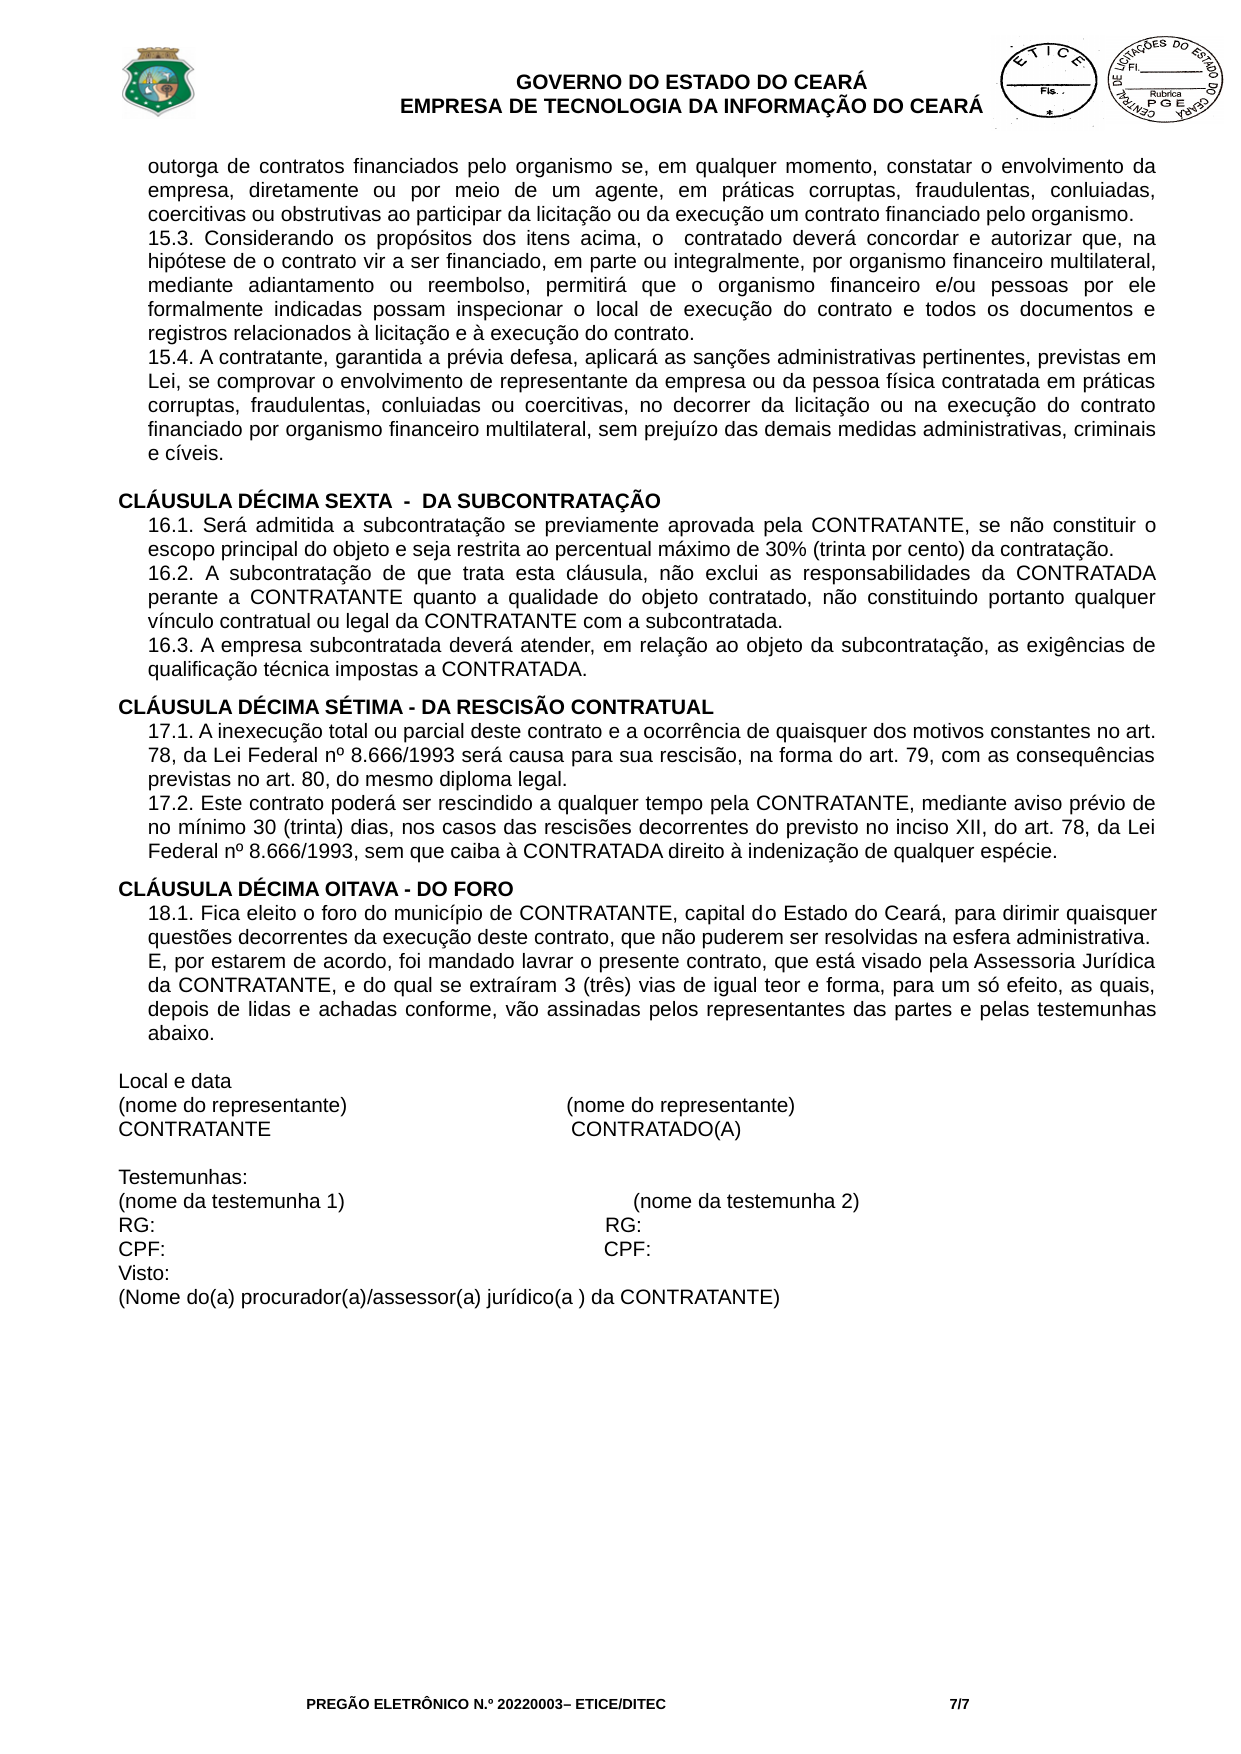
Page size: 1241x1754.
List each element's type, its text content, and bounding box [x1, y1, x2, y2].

text CLÁUSULA DÉCIMA SÉTIMA - DA RESCISÃO CONTRATUAL [118, 695, 1157, 719]
text 16.1. Será admitida a subcontratação se previamente aprovada pela CONTRATANTE, se não constituir o escopo principal do objeto e seja restrita ao percentual máximo de 30% (trinta por cento) da contratação. [148, 513, 1157, 561]
picture [1106, 35, 1224, 125]
text (nome da testemunha 1) (nome da testemunha 2) [118, 1189, 1157, 1213]
text 15.4. A contratante, garantida a prévia defesa, aplicará as sanções administrativas pertinentes, previstas em Lei, se comprovar o envolvimento de representante da empresa ou da pessoa física contratada em práticas corruptas, fraudulentas, conluiadas ou coercitivas, no decorrer da licitação ou na execução do contrato financiado por organismo financeiro multilateral, sem prejuízo das demais medidas administrativas, criminais e cíveis. [148, 345, 1157, 465]
text 16.3. A empresa subcontratada deverá atender, em relação ao objeto da subcontratação, as exigências de qualificação técnica impostas a CONTRATADA. [148, 633, 1157, 681]
text 17.2. Este contrato poderá ser rescindido a qualquer tempo pela CONTRATANTE, mediante aviso prévio de no mínimo 30 (trinta) dias, nos casos das rescisões decorrentes do previsto no inciso XII, do art. 78, da Lei Federal nº 8.666/1993, sem que caiba à CONTRATADA direito à indenização de qualquer espécie. [148, 791, 1157, 863]
text Local e data [118, 1069, 1157, 1093]
text (Nome do(a) procurador(a)/assessor(a) jurídico(a ) da CONTRATANTE) [118, 1284, 1157, 1308]
text Visto: [118, 1261, 1157, 1284]
text CONTRATANTE CONTRATADO(A) [118, 1117, 1157, 1141]
text Testemunhas: [118, 1165, 1157, 1189]
text CLÁUSULA DÉCIMA OITAVA - DO FORO [118, 877, 1157, 901]
text 15.3. Considerando os propósitos dos itens acima, o contratado deverá concordar e autorizar que, na hipótese de o contrato vir a ser financiado, em parte ou integralmente, por organismo financeiro multilateral, mediante adiantamento ou reembolso, permitirá que o organismo financeiro e/ou pessoas por ele formalmente indicadas possam inspecionar o local de execução do contrato e todos os documentos e registros relacionados à licitação e à execução do contrato. [148, 225, 1157, 345]
text E, por estarem de acordo, foi mandado lavrar o presente contrato, que está visado pela Assessoria Jurídica da CONTRATANTE, e do qual se extraíram 3 (três) vias de igual teor e forma, para um só efeito, as quais, depois de lidas e achadas conforme, vão assinadas pelos representantes das partes e pelas testemunhas abaixo. [148, 949, 1157, 1045]
text 18.1. Fica eleito o foro do município de CONTRATANTE, capital do Estado do Ceará, para dirimir quaisquer questões decorrentes da execução deste contrato, que não puderem ser resolvidas na esfera administrativa. [148, 901, 1157, 949]
text 17.1. A inexecução total ou parcial deste contrato e a ocorrência de quaisquer dos motivos constantes no art. 78, da Lei Federal nº 8.666/1993 será causa para sua rescisão, na forma do art. 79, com as consequências previstas no art. 80, do mesmo diploma legal. [148, 719, 1157, 791]
text CPF: CPF: [118, 1237, 1157, 1261]
text outorga de contratos financiados pelo organismo se, em qualquer momento, constatar o envolvimento da empresa, diretamente ou por meio de um agente, em práticas corruptas, fraudulentas, conluiadas, coercitivas ou obstrutivas ao participar da licitação ou da execução um contrato financiado pelo organismo. [148, 153, 1157, 225]
text (nome do representante) (nome do representante) [118, 1093, 1157, 1117]
text RG: RG: [118, 1213, 1157, 1237]
text CLÁUSULA DÉCIMA SEXTA - DA SUBCONTRATAÇÃO [118, 489, 1157, 513]
text 16.2. A subcontratação de que trata esta cláusula, não exclui as responsabilidades da CONTRATADA perante a CONTRATANTE quanto a qualidade do objeto contratado, não constituindo portanto qualquer vínculo contratual ou legal da CONTRATANTE com a subcontratada. [148, 561, 1157, 633]
